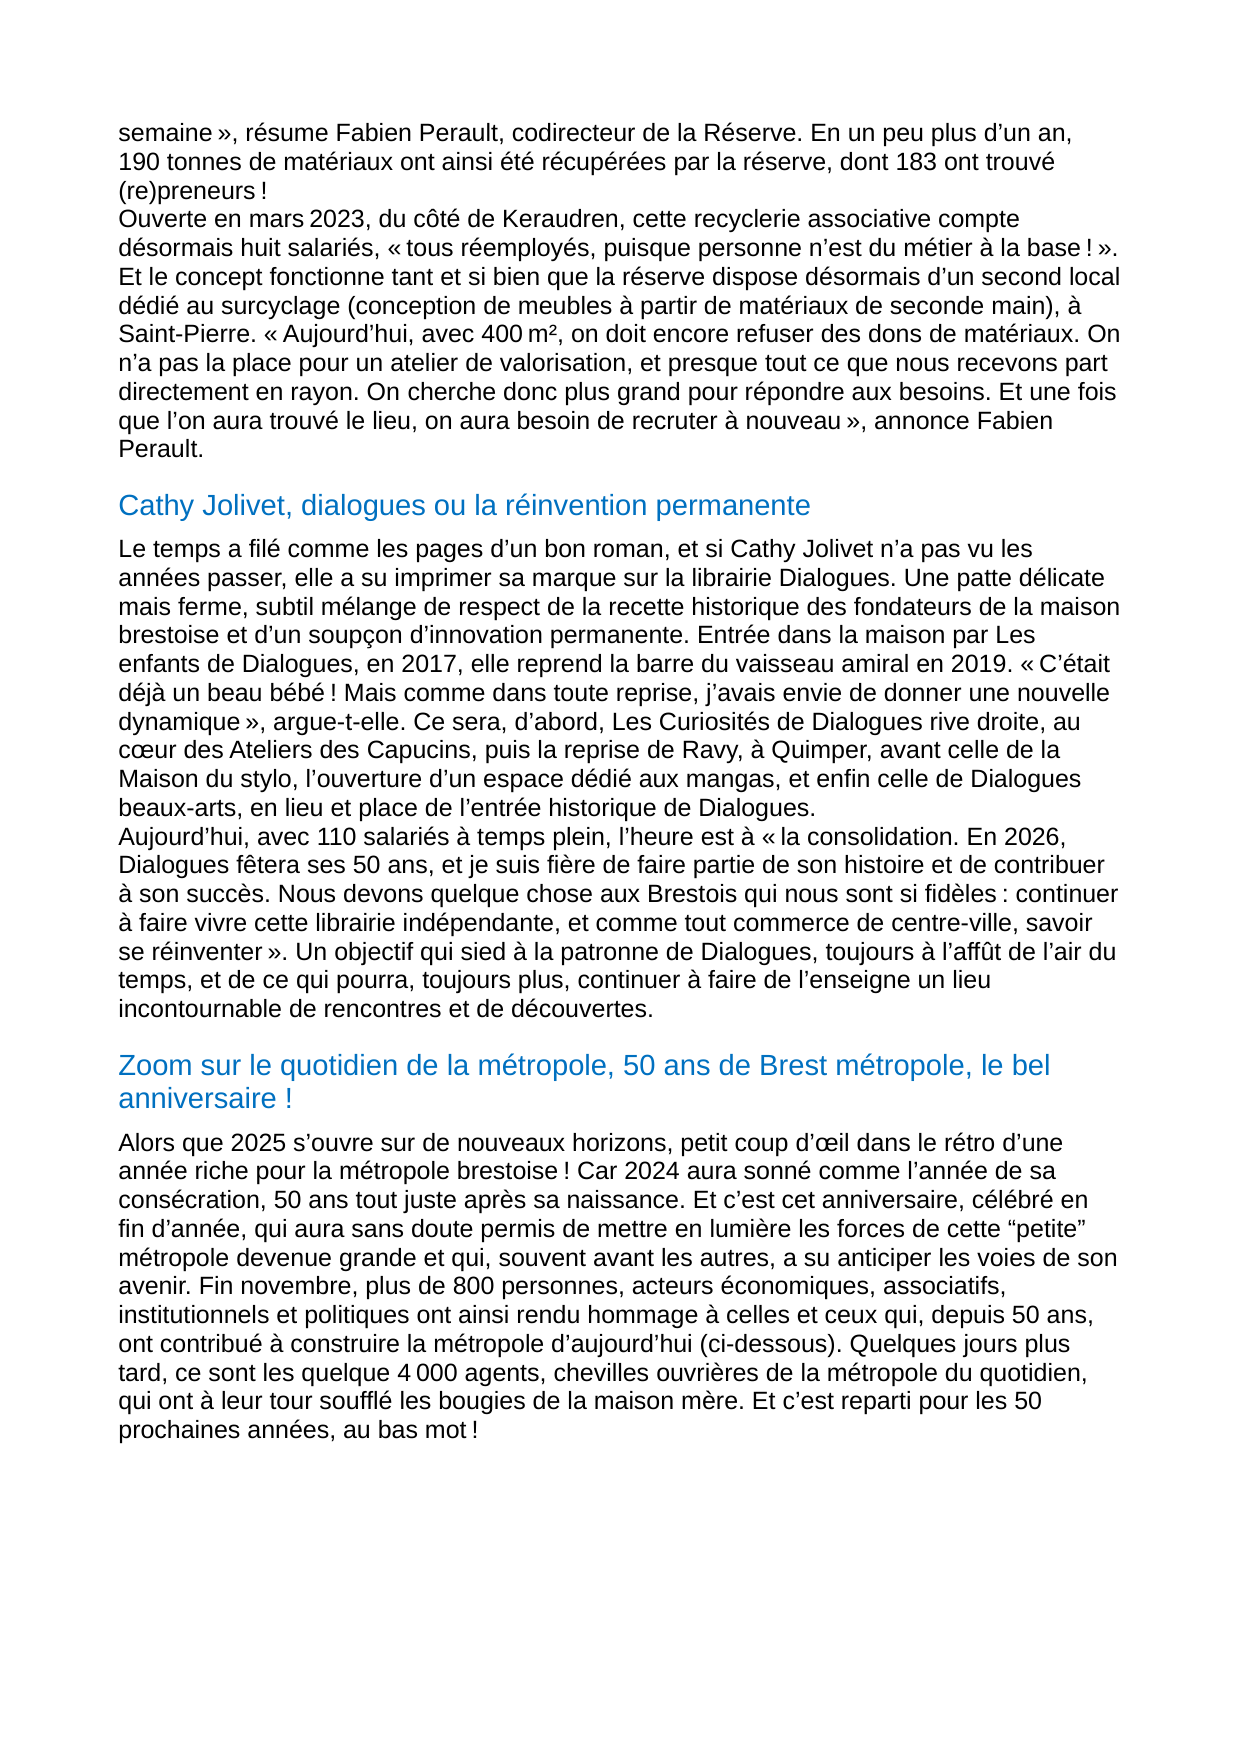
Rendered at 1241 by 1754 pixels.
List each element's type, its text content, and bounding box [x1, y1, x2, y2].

text Ouverte en mars 2023, du côté de Keraudren, cette recyclerie associative compte désormais huit salariés, « tous réemployés, puisque personne n’est du métier à la base ! ». Et le concept fonctionne tant et si bien que la réserve dispose désormais d’un second local dédié au surcyclage (conception de meubles à partir de matériaux de seconde main), à Saint-Pierre. « Aujourd’hui, avec 400 m², on doit encore refuser des dons de matériaux. On n’a pas la place pour un atelier de valorisation, et presque tout ce que nous recevons part directement en rayon. On cherche donc plus grand pour répondre aux besoins. Et une fois que l’on aura trouvé le lieu, on aura besoin de recruter à nouveau », annonce Fabien Perault. [118, 204, 1122, 463]
text Aujourd’hui, avec 110 salariés à temps plein, l’heure est à « la consolidation. En 2026, Dialogues fêtera ses 50 ans, et je suis fière de faire partie de son histoire et de contribuer à son succès. Nous devons quelque chose aux Brestois qui nous sont si fidèles : continuer à faire vivre cette librairie indépendante, et comme tout commerce de centre-ville, savoir se réinventer ». Un objectif qui sied à la patronne de Dialogues, toujours à l’affût de l’air du temps, et de ce qui pourra, toujours plus, continuer à faire de l’enseigne un lieu incontournable de rencontres et de découvertes. [118, 822, 1122, 1023]
text Alors que 2025 s’ouvre sur de nouveaux horizons, petit coup d’œil dans le rétro d’une année riche pour la métropole brestoise ! Car 2024 aura sonné comme l’année de sa consécration, 50 ans tout juste après sa naissance. Et c’est cet anniversaire, célébré en fin d’année, qui aura sans doute permis de mettre en lumière les forces de cette “petite” métropole devenue grande et qui, souvent avant les autres, a su anticiper les voies de son avenir. Fin novembre, plus de 800 personnes, acteurs économiques, associatifs, institutionnels et politiques ont ainsi rendu hommage à celles et ceux qui, depuis 50 ans, ont contribué à construire la métropole d’aujourd’hui (ci-dessous). Quelques jours plus tard, ce sont les quelque 4 000 agents, chevilles ouvrières de la métropole du quotidien, qui ont à leur tour soufflé les bougies de la maison mère. Et c’est reparti pour les 50 prochaines années, au bas mot ! [118, 1127, 1122, 1444]
text semaine », résume Fabien Perault, codirecteur de la Réserve. En un peu plus d’un an, 190 tonnes de matériaux ont ainsi été récupérées par la réserve, dont 183 ont trouvé (re)preneurs ! [118, 118, 1122, 204]
subtitle Zoom sur le quotidien de la métropole, 50 ans de Brest métropole, le bel anniversaire ! [118, 1048, 1122, 1115]
subtitle Cathy Jolivet, dialogues ou la réinvention permanente [118, 488, 1122, 522]
text Le temps a filé comme les pages d’un bon roman, et si Cathy Jolivet n’a pas vu les années passer, elle a su imprimer sa marque sur la librairie Dialogues. Une patte délicate mais ferme, subtil mélange de respect de la recette historique des fondateurs de la maison brestoise et d’un soupçon d’innovation permanente. Entrée dans la maison par Les enfants de Dialogues, en 2017, elle reprend la barre du vaisseau amiral en 2019. « C’était déjà un beau bébé ! Mais comme dans toute reprise, j’avais envie de donner une nouvelle dynamique », argue-t-elle. Ce sera, d’abord, Les Curiosités de Dialogues rive droite, au cœur des Ateliers des Capucins, puis la reprise de Ravy, à Quimper, avant celle de la Maison du stylo, l’ouverture d’un espace dédié aux mangas, et enfin celle de Dialogues beaux-arts, en lieu et place de l’entrée historique de Dialogues. [118, 534, 1122, 822]
